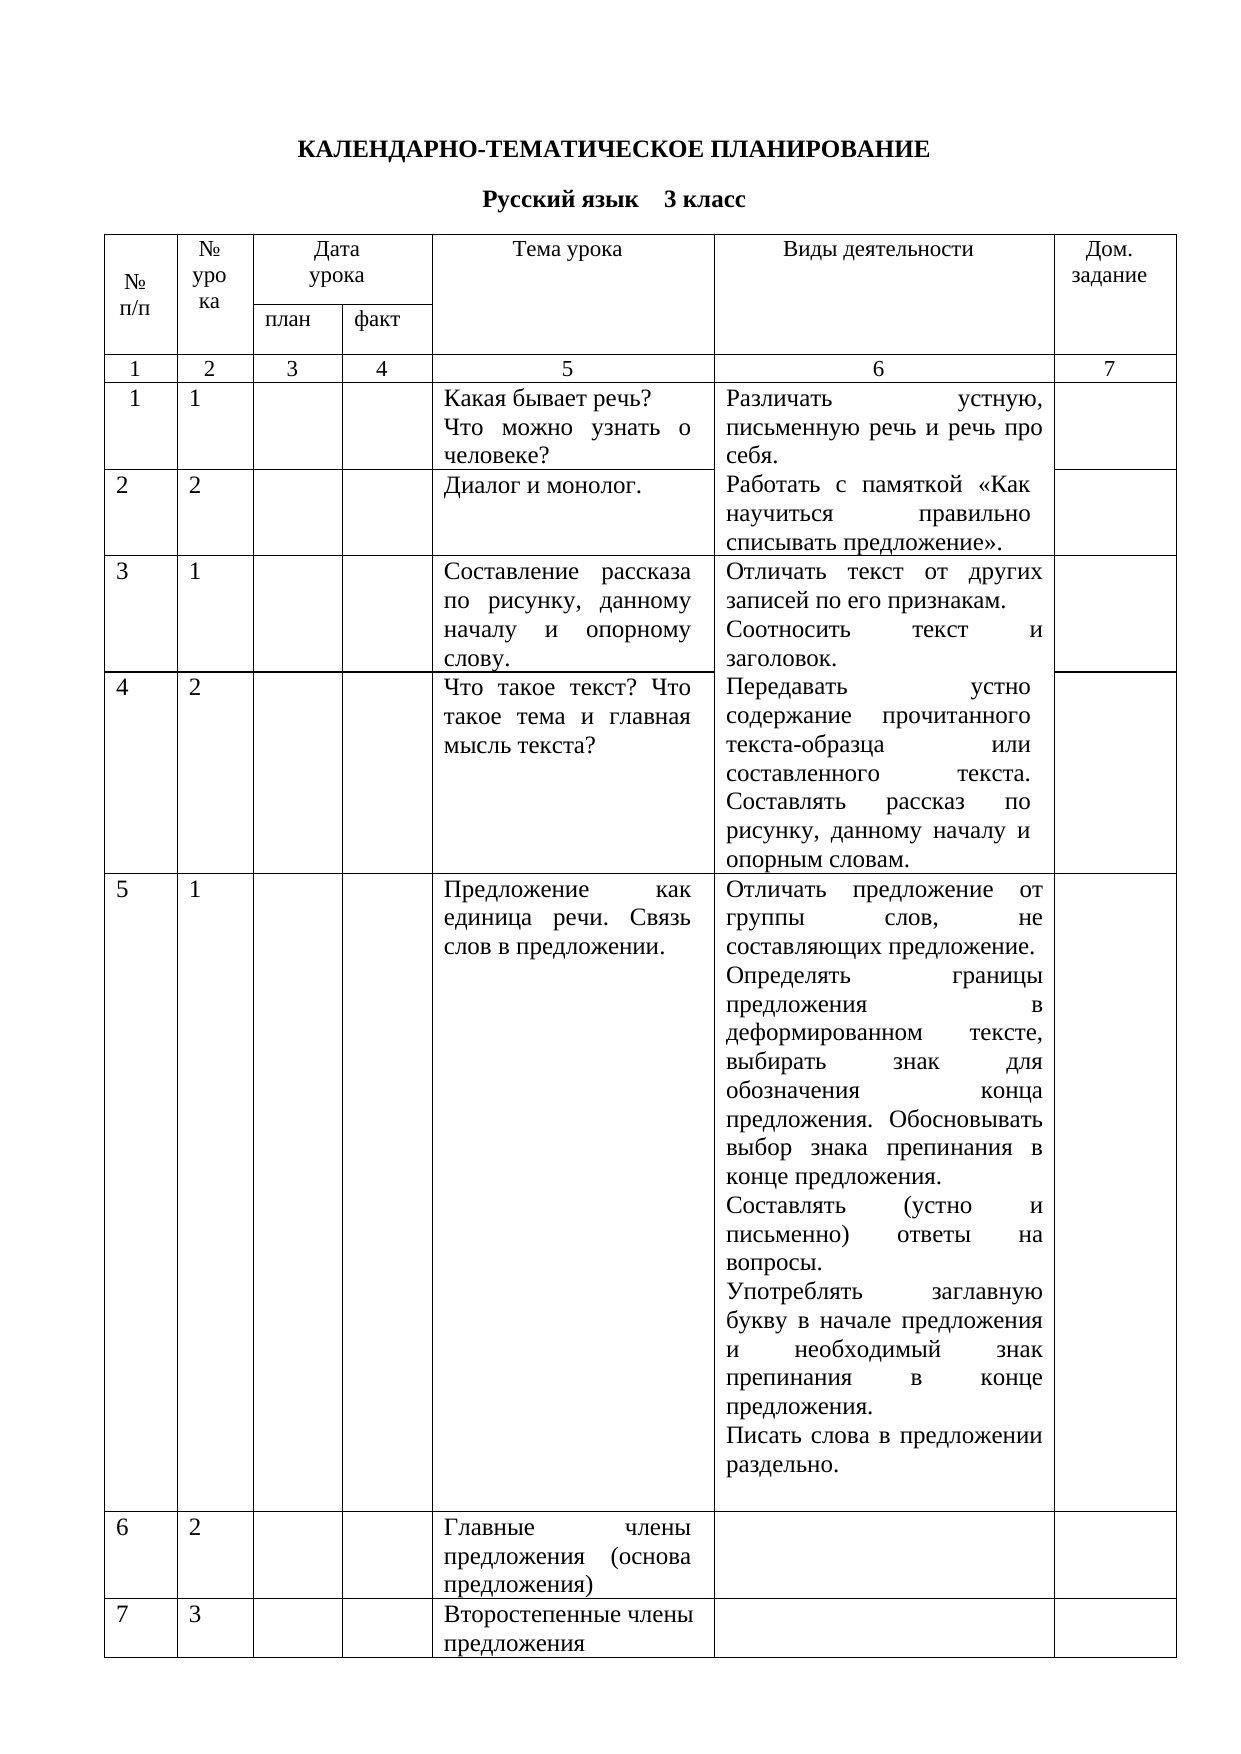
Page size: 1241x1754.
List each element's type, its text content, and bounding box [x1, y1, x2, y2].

table_cell 5 [105, 874, 177, 1511]
table_cell 2 [178, 355, 253, 382]
table_cell Какая бывает речь? Что можно узнать о человеке? [433, 383, 714, 469]
table_cell план [254, 305, 342, 354]
text Русский язык 3 класс [75, 184, 1153, 213]
table_cell [343, 874, 432, 1511]
table_header Виды деятельности [715, 235, 1054, 354]
table_cell 1 [105, 383, 177, 469]
table_cell [343, 556, 432, 671]
table_cell [343, 383, 432, 469]
table_cell 1 [178, 874, 253, 1511]
table_cell [343, 673, 432, 873]
table_cell [715, 1512, 1054, 1598]
table_cell [254, 1599, 342, 1657]
table_cell 2 [178, 470, 253, 555]
table_cell [343, 470, 432, 555]
table_cell 3 [178, 1599, 253, 1657]
table_cell [254, 470, 342, 555]
table_cell [1055, 470, 1176, 555]
table_cell [343, 1512, 432, 1598]
table_cell Отличать предложение от группы слов, не составляющих предложение. Определять границы предложения в деформированном тексте, выбирать знак для обозначения конца предложения. Обосновывать выбор знака препинания в конце предложения. Составлять (устно и письменно) ответы на вопросы. Употреблять заглавную букву в начале предложения и необходимый знак препинания в конце предложения. Писать слова в предложении раздельно. [715, 874, 1054, 1511]
table_header Дом. задание [1055, 235, 1176, 354]
table_cell [1055, 1512, 1176, 1598]
table_cell [343, 1599, 432, 1657]
table_header № уро ка [178, 235, 253, 354]
table_header № п/п [105, 235, 177, 354]
table_cell 1 [178, 383, 253, 469]
table_cell [1055, 383, 1176, 469]
table_cell Диалог и монолог. [433, 470, 714, 555]
table_cell 2 [178, 1512, 253, 1598]
table_cell [254, 383, 342, 469]
table_cell 2 [105, 470, 177, 555]
table_cell 4 [343, 355, 432, 382]
table_cell Второстепенные члены предложения [433, 1599, 714, 1657]
table_cell 5 [433, 355, 714, 382]
table_cell [254, 556, 342, 671]
table_cell Предложение как единица речи. Связь слов в предложении. [433, 874, 714, 1511]
table_cell 1 [178, 556, 253, 671]
table_cell 7 [105, 1599, 177, 1657]
table_cell факт [343, 305, 432, 354]
table_cell 7 [1055, 355, 1176, 382]
table_cell [1055, 673, 1176, 873]
table_cell [715, 1599, 1054, 1657]
table_cell [1055, 874, 1176, 1511]
table_cell 4 [105, 673, 177, 873]
table_cell 6 [105, 1512, 177, 1598]
table_cell Составление рассказа по рисунку, данному началу и опорному слову. [433, 556, 714, 671]
table_cell [1055, 556, 1176, 671]
table_cell 3 [105, 556, 177, 671]
table_cell [254, 1512, 342, 1598]
table_cell [254, 874, 342, 1511]
table_cell 6 [715, 355, 1054, 382]
table_cell Главные члены предложения (основа предложения) [433, 1512, 714, 1598]
table_cell [1055, 1599, 1176, 1657]
table_cell Отличать текст от других записей по его признакам. Соотносить текст и заголовок. Передавать устно содержание прочитанного текста-образца или составленного текста. Составлять рассказ по рисунку, данному началу и опорным словам. [715, 556, 1054, 873]
table_cell [254, 673, 342, 873]
table_cell 1 [105, 355, 177, 382]
table_header Дата урока [254, 235, 432, 304]
table_header Тема урока [433, 235, 714, 354]
table_cell 3 [254, 355, 342, 382]
table_cell Что такое текст? Что такое тема и главная мысль текста? [433, 673, 714, 873]
table_cell 2 [178, 673, 253, 873]
text КАЛЕНДАРНО-ТЕМАТИЧЕСКОЕ ПЛАНИРОВАНИЕ [75, 134, 1153, 163]
table_cell Различать устную, письменную речь и речь про себя. Работать с памяткой «Как научиться правильно списывать предложение». [715, 383, 1054, 555]
